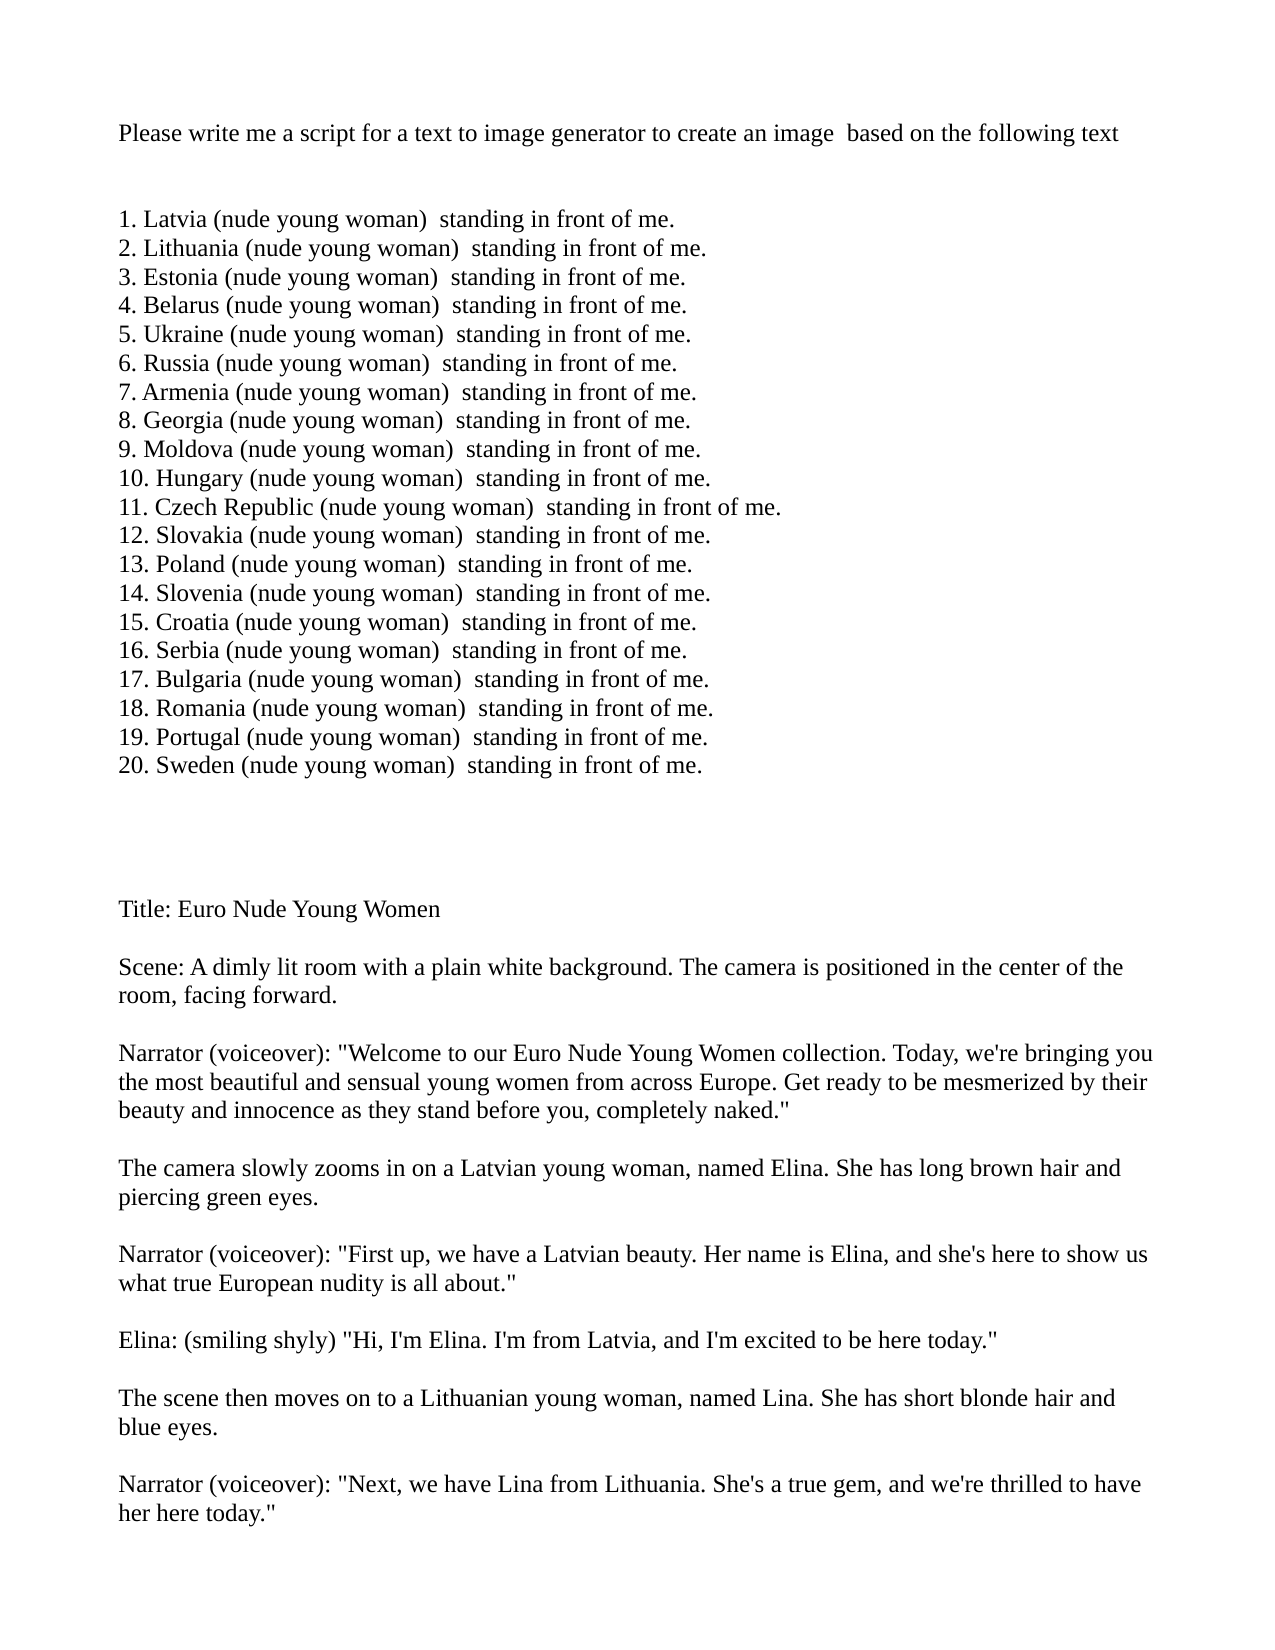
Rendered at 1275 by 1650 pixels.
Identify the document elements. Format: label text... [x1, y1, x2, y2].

text The scene then moves on to a Lithuanian young woman, named Lina. She has short blonde hair and blue eyes. [118, 1383, 1157, 1441]
text 5. Ukraine (nude young woman) standing in front of me. [118, 319, 1157, 348]
text 12. Slovakia (nude young woman) standing in front of me. [118, 521, 1157, 549]
text 14. Slovenia (nude young woman) standing in front of me. [118, 578, 1157, 607]
text 11. Czech Republic (nude young woman) standing in front of me. [118, 492, 1157, 521]
text Scene: A dimly lit room with a plain white background. The camera is positioned in the center of the room, facing forward. [118, 952, 1157, 1009]
text Please write me a script for a text to image generator to create an image based on the following text [118, 118, 1157, 147]
text 17. Bulgaria (nude young woman) standing in front of me. [118, 664, 1157, 693]
text Elina: (smiling shyly) "Hi, I'm Elina. I'm from Latvia, and I'm excited to be here today." [118, 1326, 1157, 1354]
text Title: Euro Nude Young Women [118, 894, 1157, 923]
text 6. Russia (nude young woman) standing in front of me. [118, 348, 1157, 377]
text 18. Romania (nude young woman) standing in front of me. [118, 693, 1157, 722]
text 13. Poland (nude young woman) standing in front of me. [118, 549, 1157, 578]
text 9. Moldova (nude young woman) standing in front of me. [118, 434, 1157, 463]
text 7. Armenia (nude young woman) standing in front of me. [118, 377, 1157, 406]
text Narrator (voiceover): "First up, we have a Latvian beauty. Her name is Elina, and she's here to show us what true European nudity is all about." [118, 1239, 1157, 1297]
text Narrator (voiceover): "Welcome to our Euro Nude Young Women collection. Today, we're bringing you the most beautiful and sensual young women from across Europe. Get ready to be mesmerized by their beauty and innocence as they stand before you, completely naked." [118, 1038, 1157, 1124]
text 3. Estonia (nude young woman) standing in front of me. [118, 262, 1157, 291]
text 1. Latvia (nude young woman) standing in front of me. [118, 204, 1157, 233]
text 16. Serbia (nude young woman) standing in front of me. [118, 636, 1157, 664]
text The camera slowly zooms in on a Latvian young woman, named Elina. She has long brown hair and piercing green eyes. [118, 1153, 1157, 1211]
text 19. Portugal (nude young woman) standing in front of me. [118, 722, 1157, 751]
text 20. Sweden (nude young woman) standing in front of me. [118, 751, 1157, 779]
text 15. Croatia (nude young woman) standing in front of me. [118, 607, 1157, 636]
text 4. Belarus (nude young woman) standing in front of me. [118, 291, 1157, 319]
text 10. Hungary (nude young woman) standing in front of me. [118, 463, 1157, 492]
text Narrator (voiceover): "Next, we have Lina from Lithuania. She's a true gem, and we're thrilled to have her here today." [118, 1469, 1157, 1527]
text 2. Lithuania (nude young woman) standing in front of me. [118, 233, 1157, 262]
text 8. Georgia (nude young woman) standing in front of me. [118, 406, 1157, 434]
